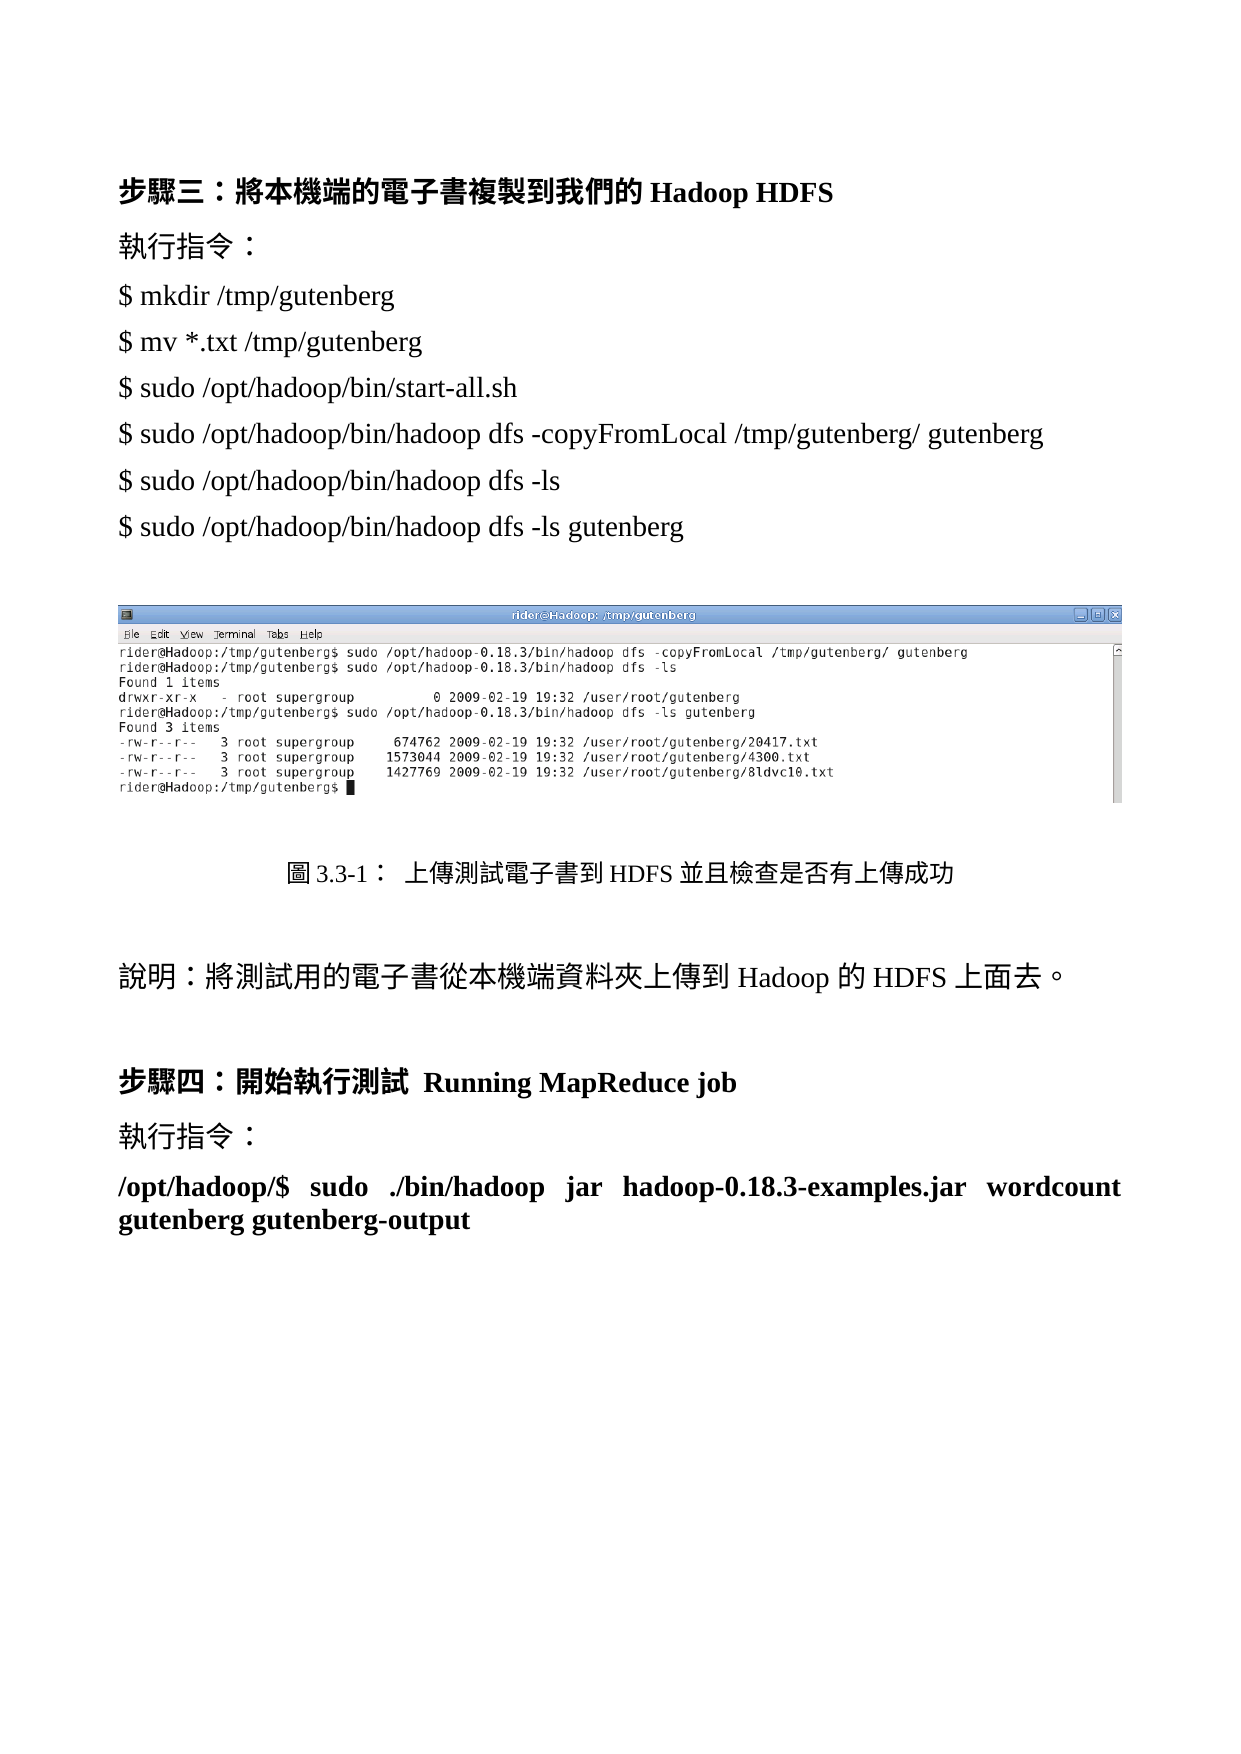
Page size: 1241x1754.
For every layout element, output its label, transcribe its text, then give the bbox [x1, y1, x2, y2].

text 執行指令： [118, 224, 1122, 266]
text $ sudo /opt/hadoop/bin/hadoop dfs -ls gutenberg [118, 509, 1122, 542]
text 執行指令： [118, 1114, 1122, 1156]
text $ sudo /opt/hadoop/bin/hadoop dfs -copyFromLocal /tmp/gutenberg/ gutenberg [118, 417, 1122, 450]
text 說明：將測試用的電子書從本機端資料夾上傳到 Hadoop 的 HDFS 上面去。 [118, 953, 1122, 996]
text $ sudo /opt/hadoop/bin/start-all.sh [118, 371, 1122, 404]
text $ mkdir /tmp/gutenberg [118, 278, 1122, 312]
picture [118, 605, 1122, 803]
text 圖3.3-1： 上傳測試電子書到HDFS 並且檢查是否有上傳成功 [118, 854, 1122, 890]
text $ mv *.txt /tmp/gutenberg [118, 324, 1122, 358]
text 步驟四：開始執行測試 Running MapReduce job [118, 1059, 1122, 1101]
text $ sudo /opt/hadoop/bin/hadoop dfs -ls [118, 463, 1122, 496]
text 步驟三：將本機端的電子書複製到我們的 Hadoop HDFS [118, 169, 1122, 211]
text /opt/hadoop/$ sudo ./bin/hadoop jar hadoop-0.18.3-examples.jar wordcount gutenberg gutenberg-output [118, 1169, 1122, 1236]
